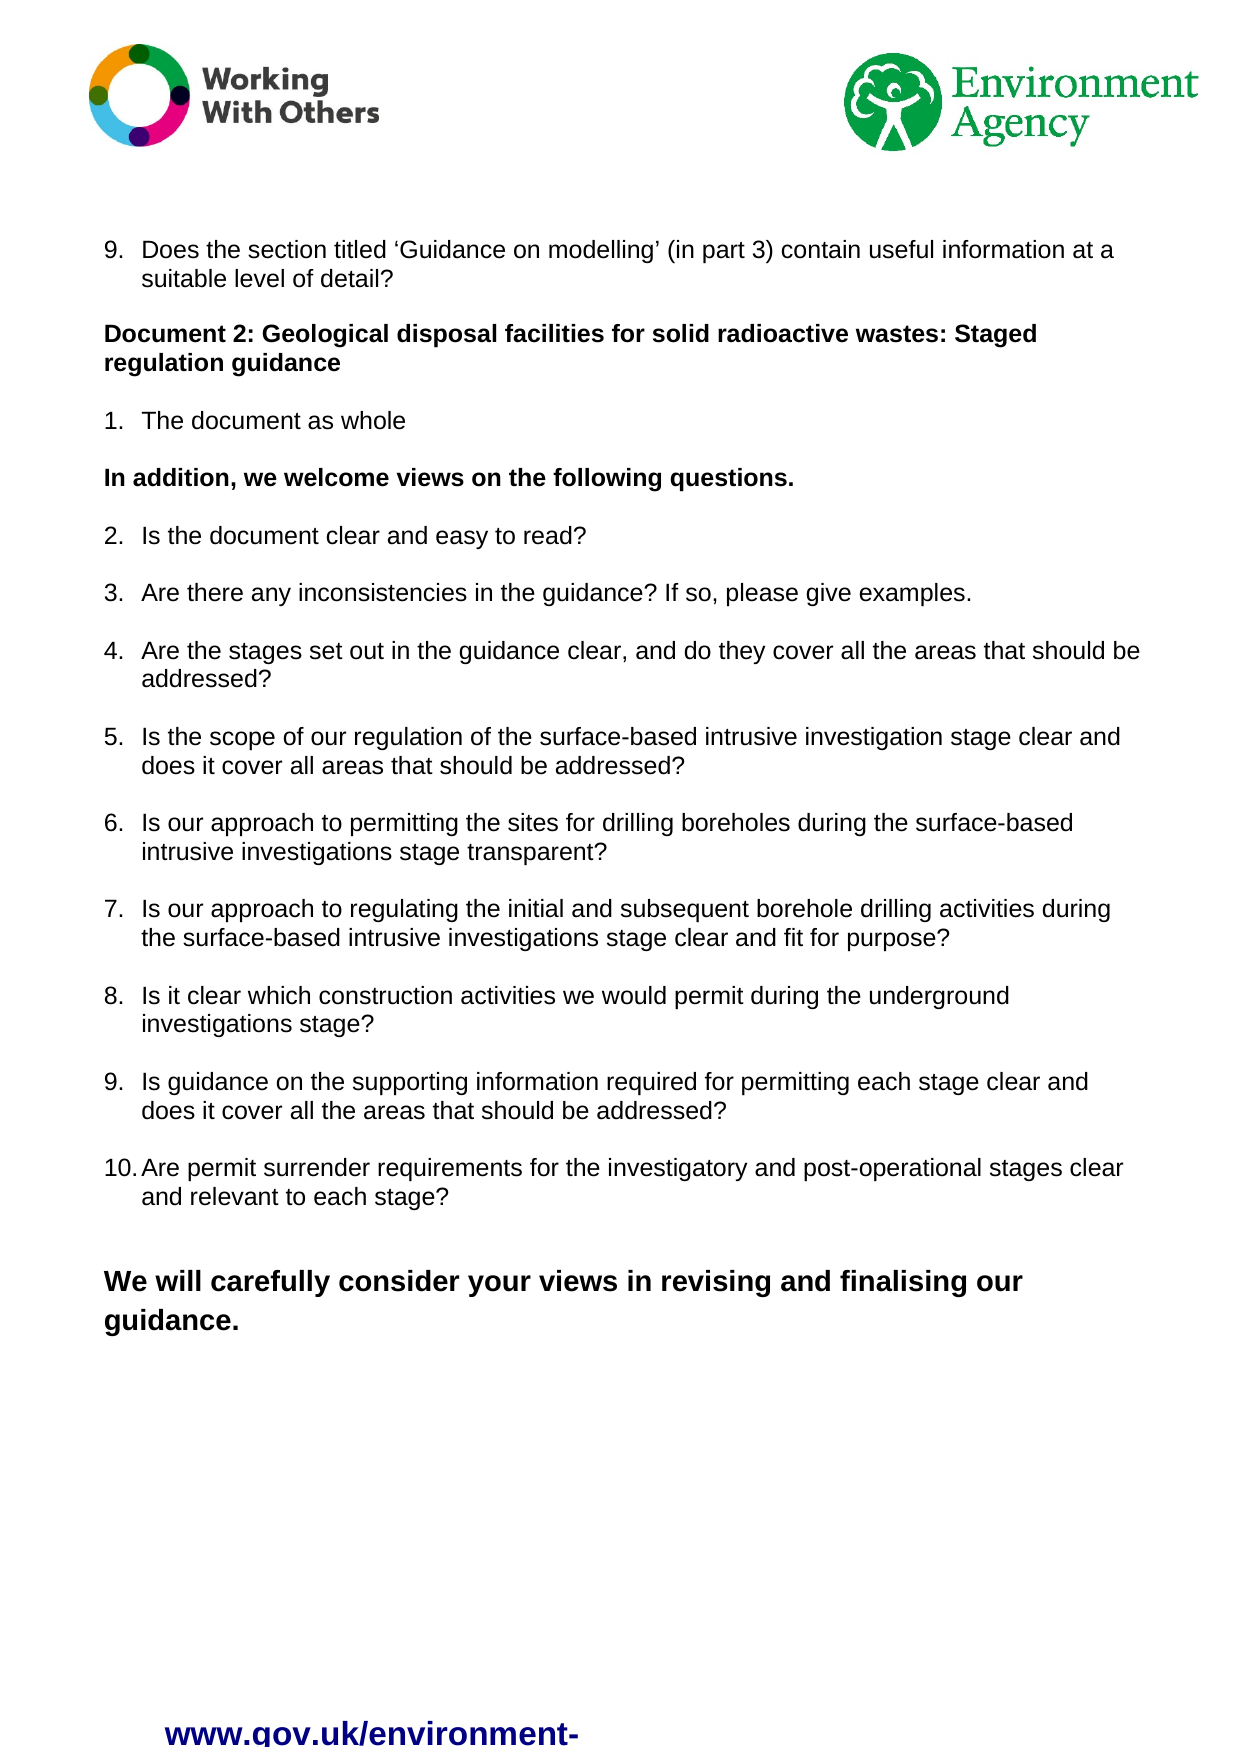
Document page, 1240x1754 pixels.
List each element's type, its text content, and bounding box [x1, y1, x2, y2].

list Is our approach to regulating the initial and subsequent borehole drilling activities during the surface-based intrusive investigations stage clear and fit for purpose? [103, 894, 1151, 952]
list The document as whole [103, 406, 1151, 434]
list Is the document clear and easy to read? [103, 521, 1151, 549]
text In addition, we welcome views on the following questions. [103, 463, 1151, 492]
list Are permit surrender requirements for the investigatory and post-operational stages clear and relevant to each stage? [103, 1153, 1151, 1211]
text Document 2: Geological disposal facilities for solid radioactive wastes: Staged regulation guidance [103, 319, 1151, 377]
list Does the section titled ‘Guidance on modelling’ (in part 3) contain useful information at a suitable level of detail? [103, 236, 1151, 293]
list Is guidance on the supporting information required for permitting each stage clear and does it cover all the areas that should be addressed? [103, 1067, 1151, 1124]
list Are there any inconsistencies in the guidance? If so, please give examples. [103, 578, 1151, 607]
list Are the stages set out in the guidance clear, and do they cover all the areas that should be addressed? [103, 636, 1151, 693]
list Is our approach to permitting the sites for drilling boreholes during the surface-based intrusive investigations stage transparent? [103, 808, 1151, 866]
list Is the scope of our regulation of the surface-based intrusive investigation stage clear and does it cover all areas that should be addressed? [103, 722, 1151, 779]
list Is it clear which construction activities we would permit during the underground investigations stage? [103, 981, 1151, 1038]
subtitle We will carefully consider your views in revising and finalising our guidance. [103, 1264, 1151, 1336]
